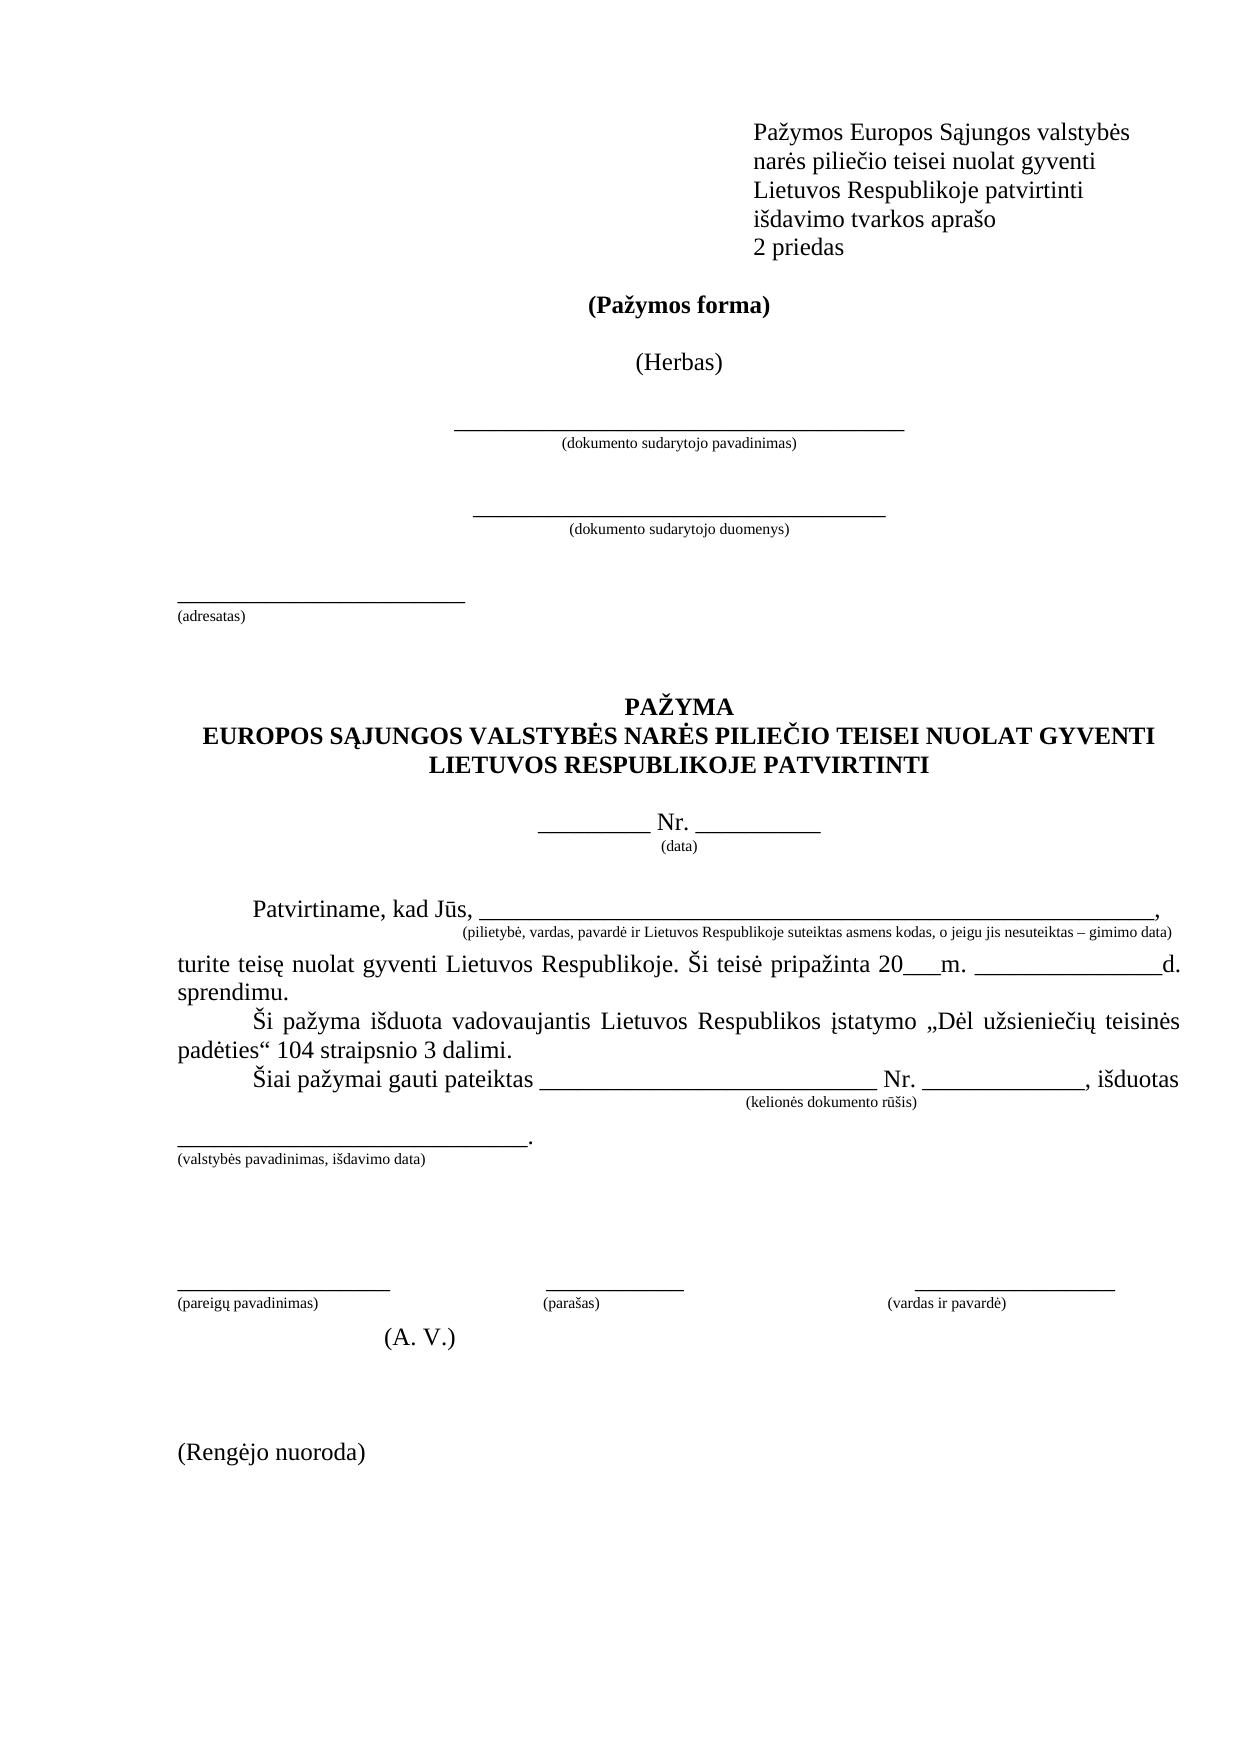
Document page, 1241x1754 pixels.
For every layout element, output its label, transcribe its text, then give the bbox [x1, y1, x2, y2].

text (kelionės dokumento rūšis) [177, 1092, 1181, 1121]
text EUROPOS SĄJUNGOS VALSTYBĖS NARĖS PILIEČIO TEISEI NUOLAT GYVENTI LIETUVOS RESPUBLIKOJE PATVIRTINTI [177, 721, 1181, 779]
text (Herbas) [177, 347, 1181, 376]
text ____________________________. [177, 1121, 1181, 1150]
text _______________________ [177, 577, 1181, 606]
text (dokumento sudarytojo duomenys) [177, 520, 1181, 549]
text (pilietybė, vardas, pavardė ir Lietuvos Respublikoje suteiktas asmens kodas, o jeigu jis nesuteiktas – gimimo data) [177, 922, 1181, 949]
text Šiai pažymai gauti pateiktas ___________________________ Nr. _____________, išduotas [177, 1064, 1181, 1092]
text (Pažymos forma) [177, 290, 1181, 319]
text (A. V.) [177, 1322, 1181, 1351]
text _________________ ___________ ________________ [177, 1265, 1181, 1294]
text išdavimo tvarkos aprašo [753, 204, 1181, 232]
text (pareigų pavadinimas) (parašas) (vardas ir pavardė) [177, 1294, 1181, 1322]
text ____________________________________ [177, 405, 1181, 434]
text (data) [177, 836, 1181, 865]
text Lietuvos Respublikoje patvirtinti [753, 175, 1181, 204]
text turite teisę nuolat gyventi Lietuvos Respublikoje. Ši teisė pripažinta 20___m. _______________d. sprendimu. [177, 949, 1181, 1006]
text 2 priedas [177, 232, 1181, 261]
text _________________________________ [177, 491, 1181, 520]
text (adresatas) [177, 606, 1181, 635]
text Ši pažyma išduota vadovaujantis Lietuvos Respublikos įstatymo „Dėl užsieniečių teisinės padėties“ 104 straipsnio 3 dalimi. [177, 1006, 1181, 1064]
text (dokumento sudarytojo pavadinimas) [177, 434, 1181, 462]
text PAŽYMA [177, 692, 1181, 721]
text (Rengėjo nuoroda) [177, 1437, 1181, 1466]
text _________ Nr. __________ [177, 807, 1181, 836]
text (valstybės pavadinimas, išdavimo data) [177, 1150, 1181, 1179]
text Pažymos Europos Sąjungos valstybės [753, 117, 1181, 146]
text narės piliečio teisei nuolat gyventi [753, 146, 1181, 175]
text Patvirtiname, kad Jūs, ______________________________________________________, [177, 894, 1181, 922]
